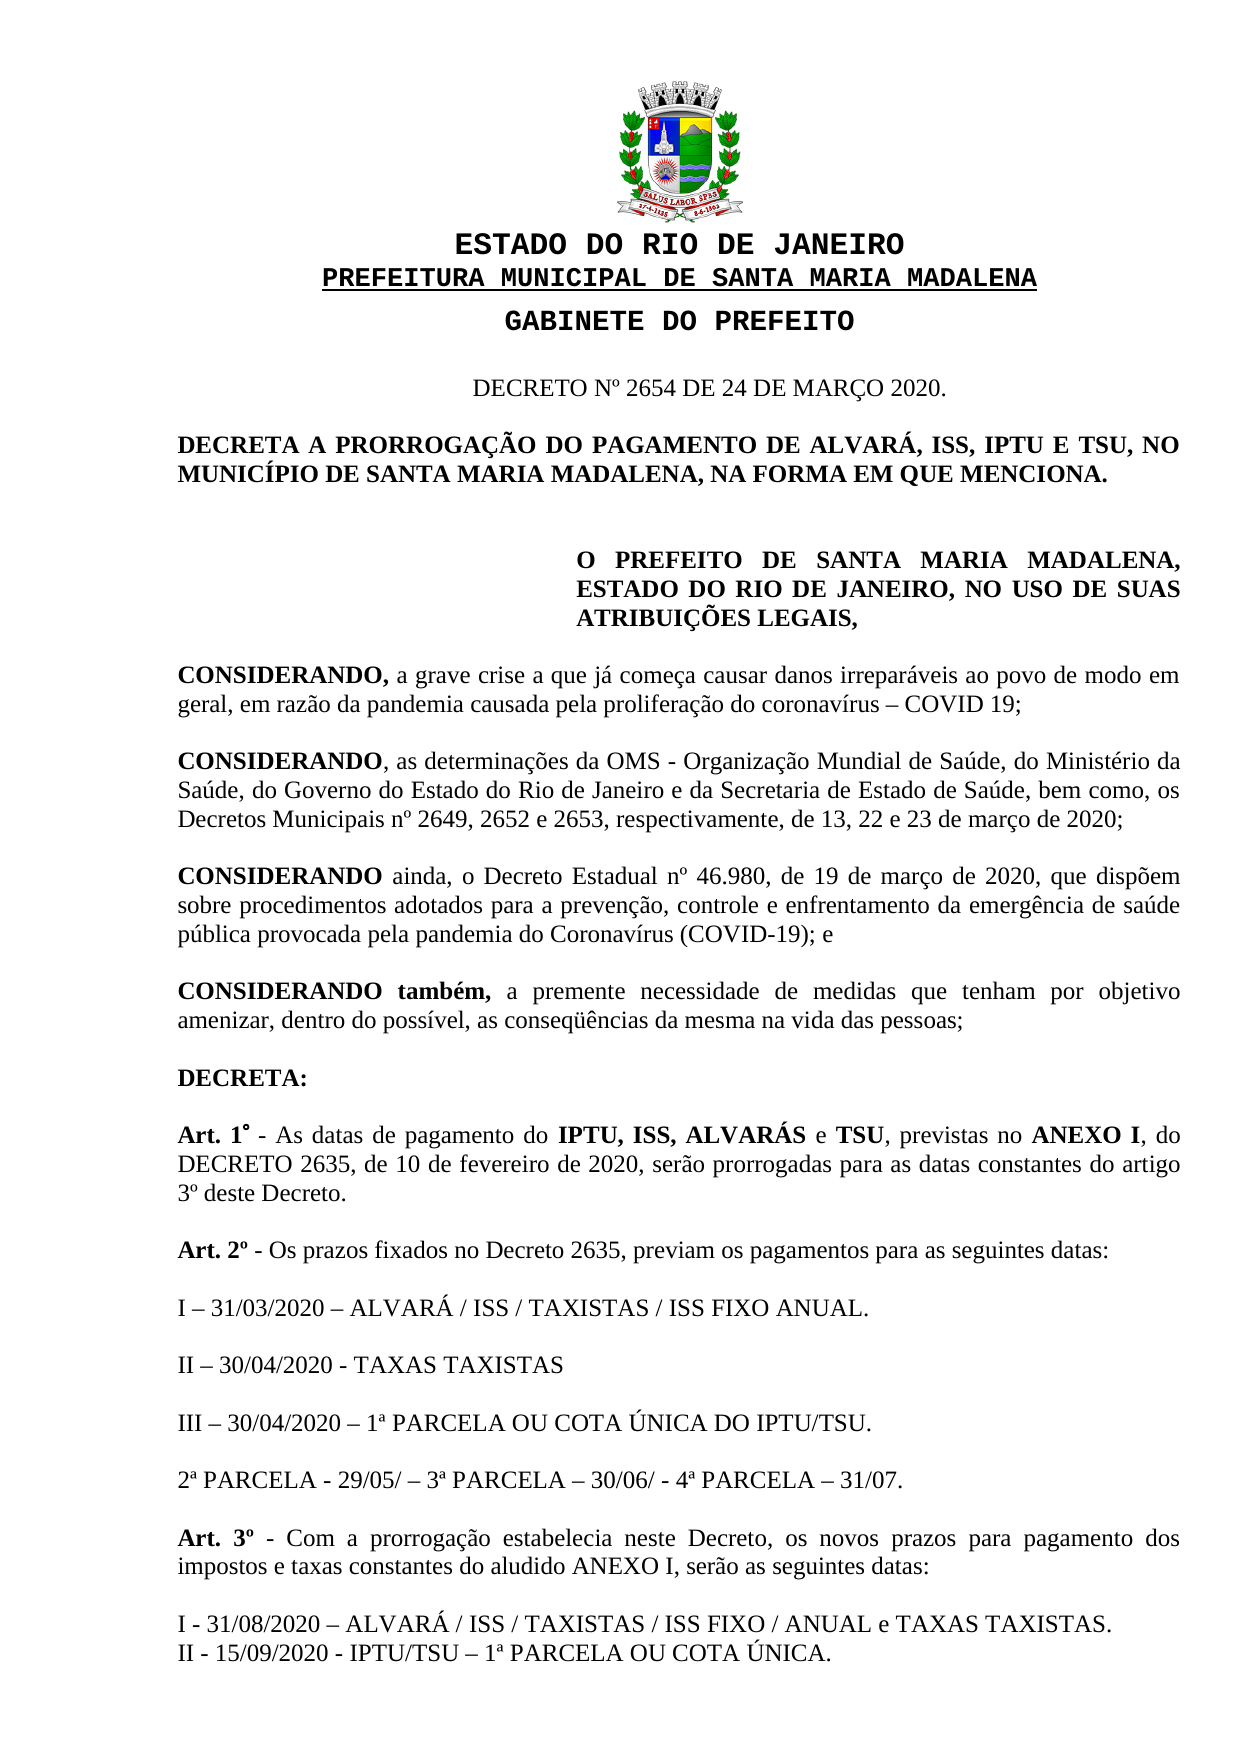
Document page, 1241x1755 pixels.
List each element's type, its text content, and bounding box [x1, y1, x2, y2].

text I – 31/03/2020 – ALVARÁ / ISS / TAXISTAS / ISS FIXO ANUAL. [177, 1293, 1181, 1321]
text CONSIDERANDO, as determinações da OMS - Organização Mundial de Saúde, do Ministério da Saúde, do Governo do Estado do Rio de Janeiro e da Secretaria de Estado de Saúde, bem como, os Decretos Municipais nº 2649, 2652 e 2653, respectivamente, de 13, 22 e 23 de março de 2020; [177, 746, 1181, 833]
text CONSIDERANDO também, a premente necessidade de medidas que tenham por objetivo amenizar, dentro do possível, as conseqüências da mesma na vida das pessoas; [177, 976, 1181, 1034]
text Art. 1° - As datas de pagamento do IPTU, ISS, ALVARÁS e TSU, previstas no ANEXO I, do DECRETO 2635, de 10 de fevereiro de 2020, serão prorrogadas para as datas constantes do artigo 3º deste Decreto. [177, 1120, 1181, 1206]
text I - 31/08/2020 – ALVARÁ / ISS / TAXISTAS / ISS FIXO / ANUAL e TAXAS TAXISTAS. [177, 1609, 1181, 1638]
text O PREFEITO DE SANTA MARIA MADALENA, ESTADO DO RIO DE JANEIRO, NO USO DE SUAS ATRIBUIÇÕES LEGAIS, [576, 545, 1181, 631]
text Art. 3º - Com a prorrogação estabelecia neste Decreto, os novos prazos para pagamento dos impostos e taxas constantes do aludido ANEXO I, serão as seguintes datas: [177, 1523, 1181, 1580]
text II - 15/09/2020 - IPTU/TSU – 1ª PARCELA OU COTA ÚNICA. [177, 1638, 1181, 1666]
text DECRETA: [177, 1063, 1181, 1091]
text DECRETA A PRORROGAÇÃO DO PAGAMENTO DE ALVARÁ, ISS, IPTU E TSU, NO MUNICÍPIO DE SANTA MARIA MADALENA, NA FORMA EM QUE MENCIONA. [177, 430, 1181, 488]
text Art. 2º - Os prazos fixados no Decreto 2635, previam os pagamentos para as seguintes datas: [177, 1235, 1181, 1264]
text 2ª PARCELA - 29/05/ – 3ª PARCELA – 30/06/ - 4ª PARCELA – 31/07. [177, 1465, 1181, 1494]
text III – 30/04/2020 – 1ª PARCELA OU COTA ÚNICA DO IPTU/TSU. [177, 1408, 1181, 1436]
table_header DECRETO Nº 2654 DE 24 DE MARÇO 2020. [154, 373, 1065, 401]
text CONSIDERANDO ainda, o Decreto Estadual nº 46.980, de 19 de março de 2020, que dispõem sobre procedimentos adotados para a prevenção, controle e enfrentamento da emergência de saúde pública provocada pela pandemia do Coronavírus (COVID-19); e [177, 861, 1181, 948]
text II – 30/04/2020 - TAXAS TAXISTAS [177, 1350, 1181, 1379]
text CONSIDERANDO, a grave crise a que já começa causar danos irreparáveis ao povo de modo em geral, em razão da pandemia causada pela proliferação do coronavírus – COVID 19; [177, 660, 1181, 718]
